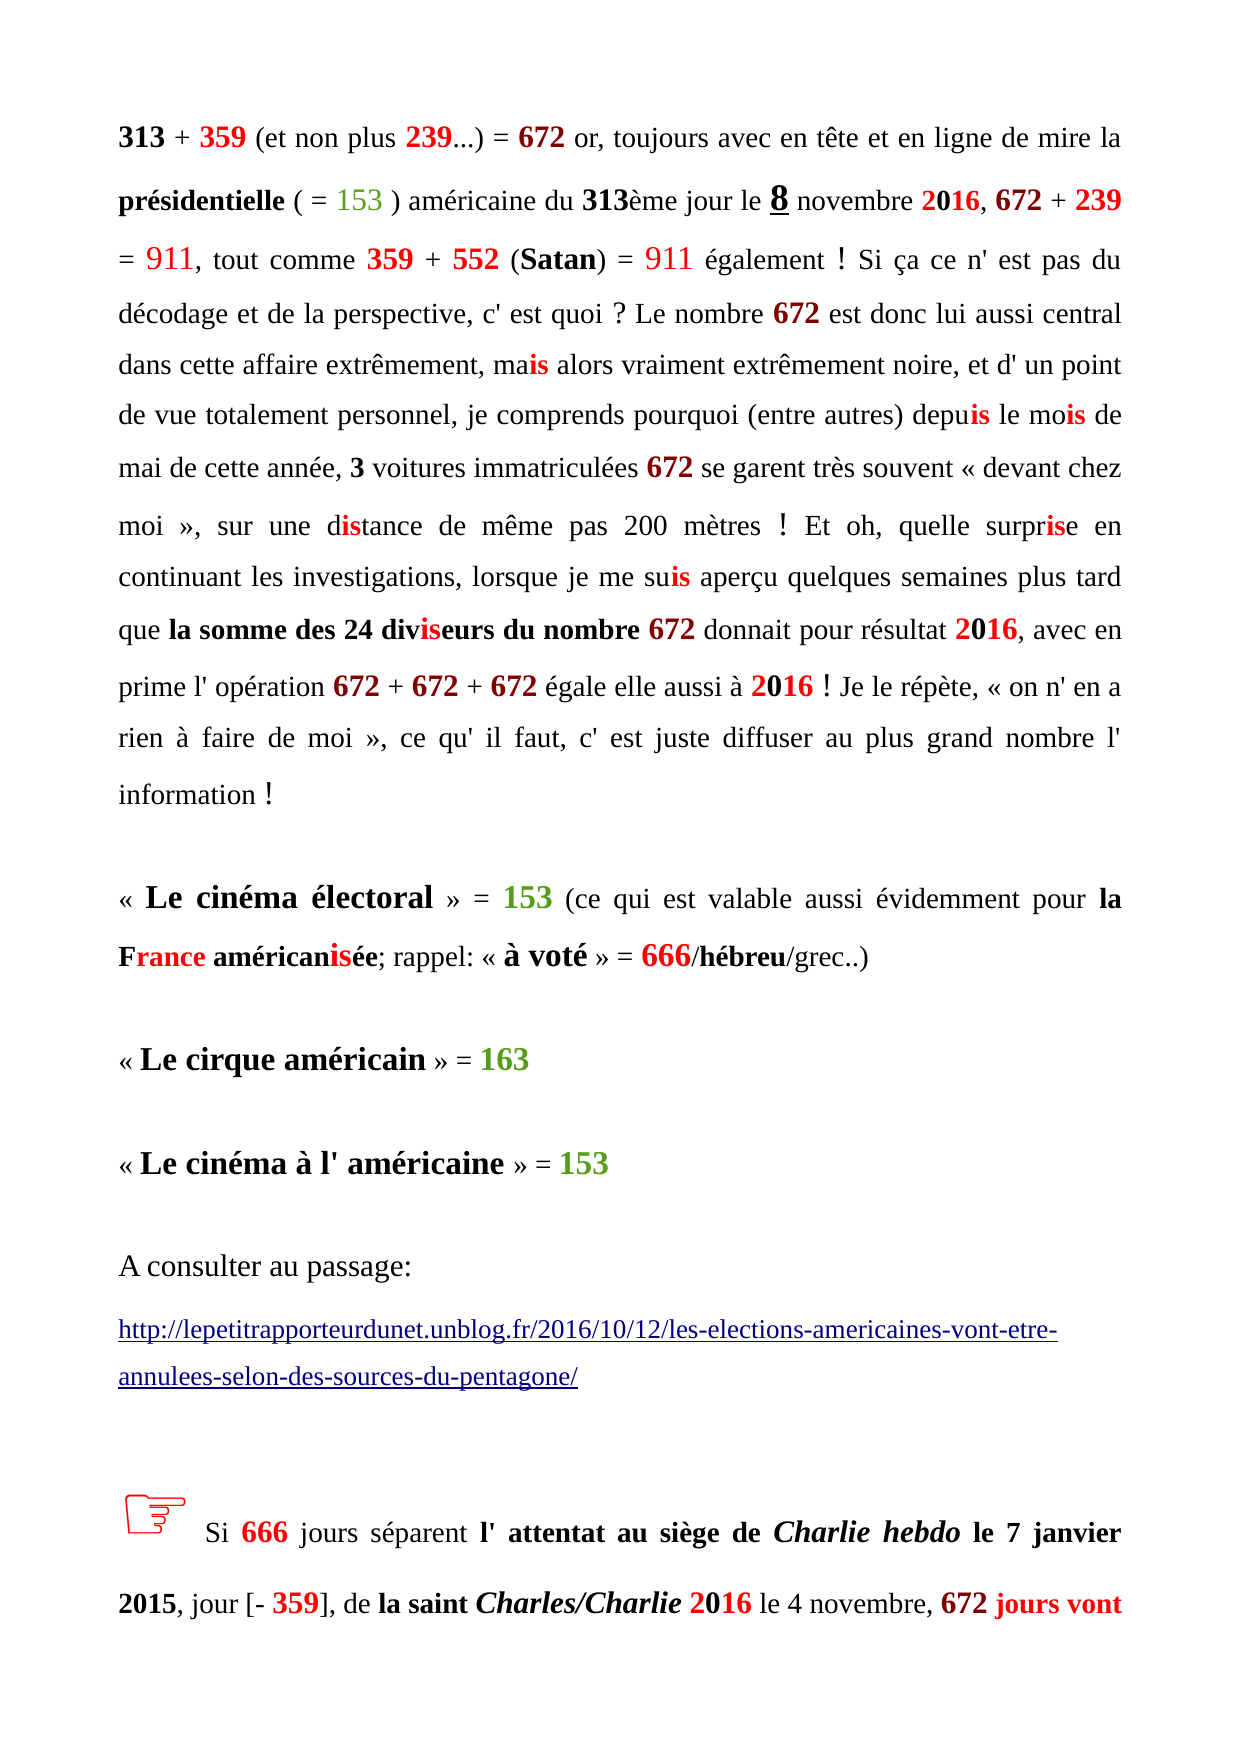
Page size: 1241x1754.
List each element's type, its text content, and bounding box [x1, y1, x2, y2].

text http://lepetitrapporteurdunet.unblog.fr/2016/10/12/les-elections-americaines-vont-etre-annulees-selon-des-sources-du-pentagone/ [118, 1313, 1122, 1391]
text A consulter au passage: [118, 1247, 1122, 1283]
text « Le cinéma à l' américaine » = 153 [118, 1143, 1122, 1181]
text « Le cirque américain » = 163 [118, 1039, 1122, 1077]
text 313 + 359 (et non plus 239...) = 672 or, toujours avec en tête et en ligne de mire la présidentielle ( = 153 ) américaine du 313ème jour le 8 novembre 2016, 672 + 239 = 911, tout comme 359 + 552 (Satan) = 911 également ! Si ça ce n' est pas du décodage et de la perspective, c' est quoi ? Le nombre 672 est donc lui aussi central dans cette affaire extrêmement, mais alors vraiment extrêmement noire, et d' un point de vue totalement personnel, je comprends pourquoi (entre autres) depuis le mois de mai de cette année, 3 voitures immatriculées 672 se garent très souvent « devant chez moi », sur une distance de même pas 200 mètres ! Et oh, quelle surprise en continuant les investigations, lorsque je me suis aperçu quelques semaines plus tard que la somme des 24 diviseurs du nombre 672 donnait pour résultat 2016, avec en prime l' opération 672 + 672 + 672 égale elle aussi à 2016 ! Je le répète, « on n' en a rien à faire de moi », ce qu' il faut, c' est juste diffuser au plus grand nombre l' information ! [118, 118, 1122, 812]
text ☞ Si 666 jours séparent l' attentat au siège de Charlie hebdo le 7 janvier 2015, jour [- 359], de la saint Charles/Charlie 2016 le 4 novembre, 672 jours vont [118, 1453, 1122, 1621]
text « Le cinéma électoral » = 153 (ce qui est valable aussi évidemment pour la France américanisée; rappel: « à voté » = 666/hébreu/grec..) [118, 877, 1122, 973]
